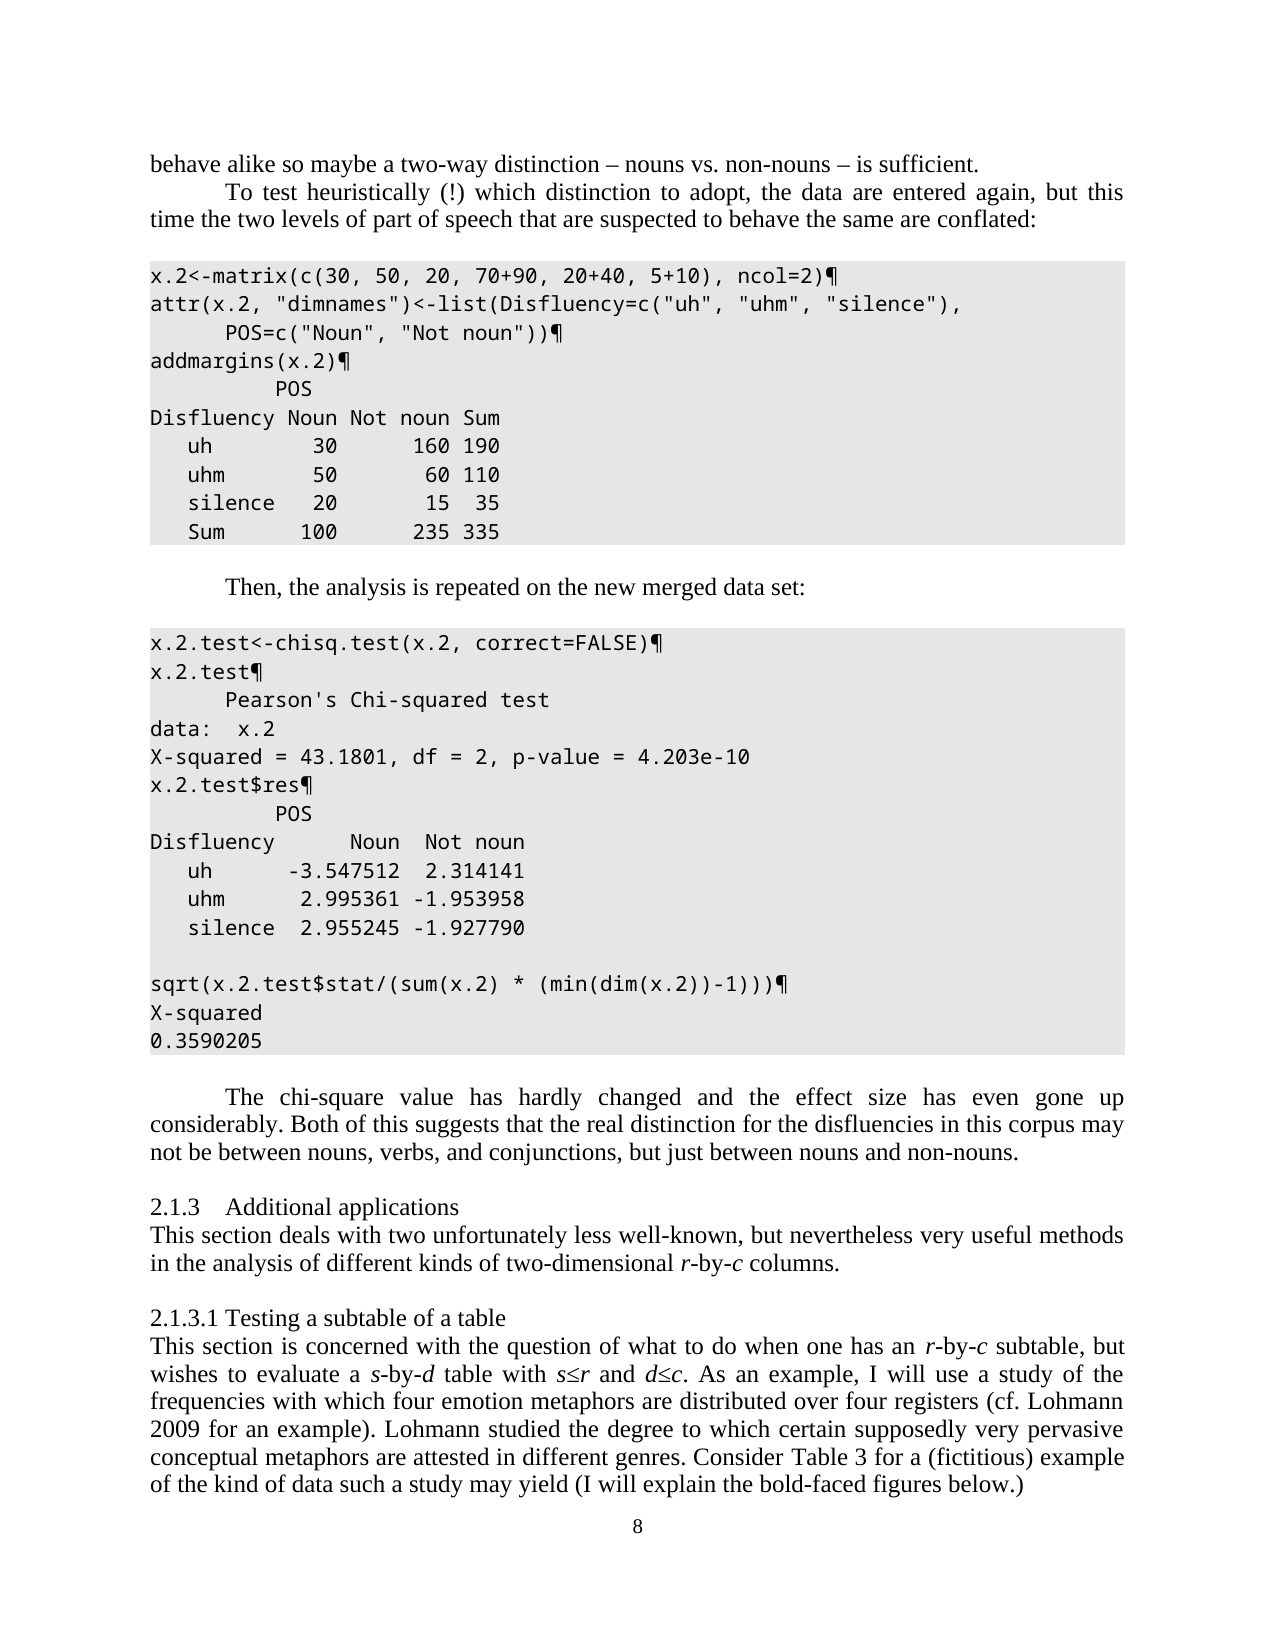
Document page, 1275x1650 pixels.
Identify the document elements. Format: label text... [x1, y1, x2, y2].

text x.2.test¶ [150, 657, 1125, 685]
text 0.3590205 [150, 1026, 1125, 1055]
text Pearson's Chi-squared test [150, 685, 1125, 714]
text To test heuristically (!) which distinction to adopt, the data are entered again, but this time the two levels of part of speech that are suspected to behave the same are conflated: [150, 178, 1125, 233]
text X-squared [150, 998, 1125, 1026]
text Disfluency Noun Not noun Sum [150, 403, 1125, 431]
text Then, the analysis is repeated on the new merged data set: [150, 573, 1125, 601]
list Testing a subtable of a table [150, 1304, 1125, 1332]
text POS [150, 374, 1125, 403]
text silence 2.955245 -1.927790 [150, 913, 1125, 941]
text addmargins(x.2)¶ [150, 346, 1125, 374]
text uh -3.547512 2.314141 [150, 856, 1125, 884]
text Disfluency Noun Not noun [150, 827, 1125, 856]
text uhm 2.995361 -1.953958 [150, 884, 1125, 913]
text attr(x.2, "dimnames")<-list(Disfluency=c("uh", "uhm", "silence"), POS=c("Noun", "Not noun"))¶ [150, 289, 1125, 346]
text behave alike so maybe a two-way distinction – nouns vs. non-nouns – is sufficient. [150, 150, 1125, 178]
text This section is concerned with the question of what to do when one has an r-by-c subtable, but wishes to evaluate a s-by-d table with s≤r and d≤c. As an example, I will use a study of the frequencies with which four emotion metaphors are distributed over four registers (cf. Lohmann 2009 for an example). Lohmann studied the degree to which certain supposedly very pervasive conceptual metaphors are attested in different genres. Consider Table 3 for a (fictitious) example of the kind of data such a study may yield (I will explain the bold-faced figures below.) [150, 1332, 1125, 1498]
text silence 20 15 35 [150, 488, 1125, 517]
text x.2<-matrix(c(30, 50, 20, 70+90, 20+40, 5+10), ncol=2)¶ [150, 261, 1125, 289]
text X-squared = 43.1801, df = 2, p-value = 4.203e-10 [150, 742, 1125, 771]
text POS [150, 799, 1125, 827]
text data: x.2 [150, 714, 1125, 742]
text The chi-square value has hardly changed and the effect size has even gone up considerably. Both of this suggests that the real distinction for the disfluencies in this corpus may not be between nouns, verbs, and conjunctions, but just between nouns and non-nouns. [150, 1083, 1125, 1166]
text x.2.test$res¶ [150, 771, 1125, 799]
text uh 30 160 190 [150, 431, 1125, 460]
text Sum 100 235 335 [150, 517, 1125, 545]
list Additional applications [150, 1193, 1125, 1221]
text sqrt(x.2.test$stat/(sum(x.2) * (min(dim(x.2))-1)))¶ [150, 969, 1125, 998]
text x.2.test<-chisq.test(x.2, correct=FALSE)¶ [150, 628, 1125, 657]
text uhm 50 60 110 [150, 460, 1125, 488]
text This section deals with two unfortunately less well-known, but nevertheless very useful methods in the analysis of different kinds of two-dimensional r-by-c columns. [150, 1221, 1125, 1277]
